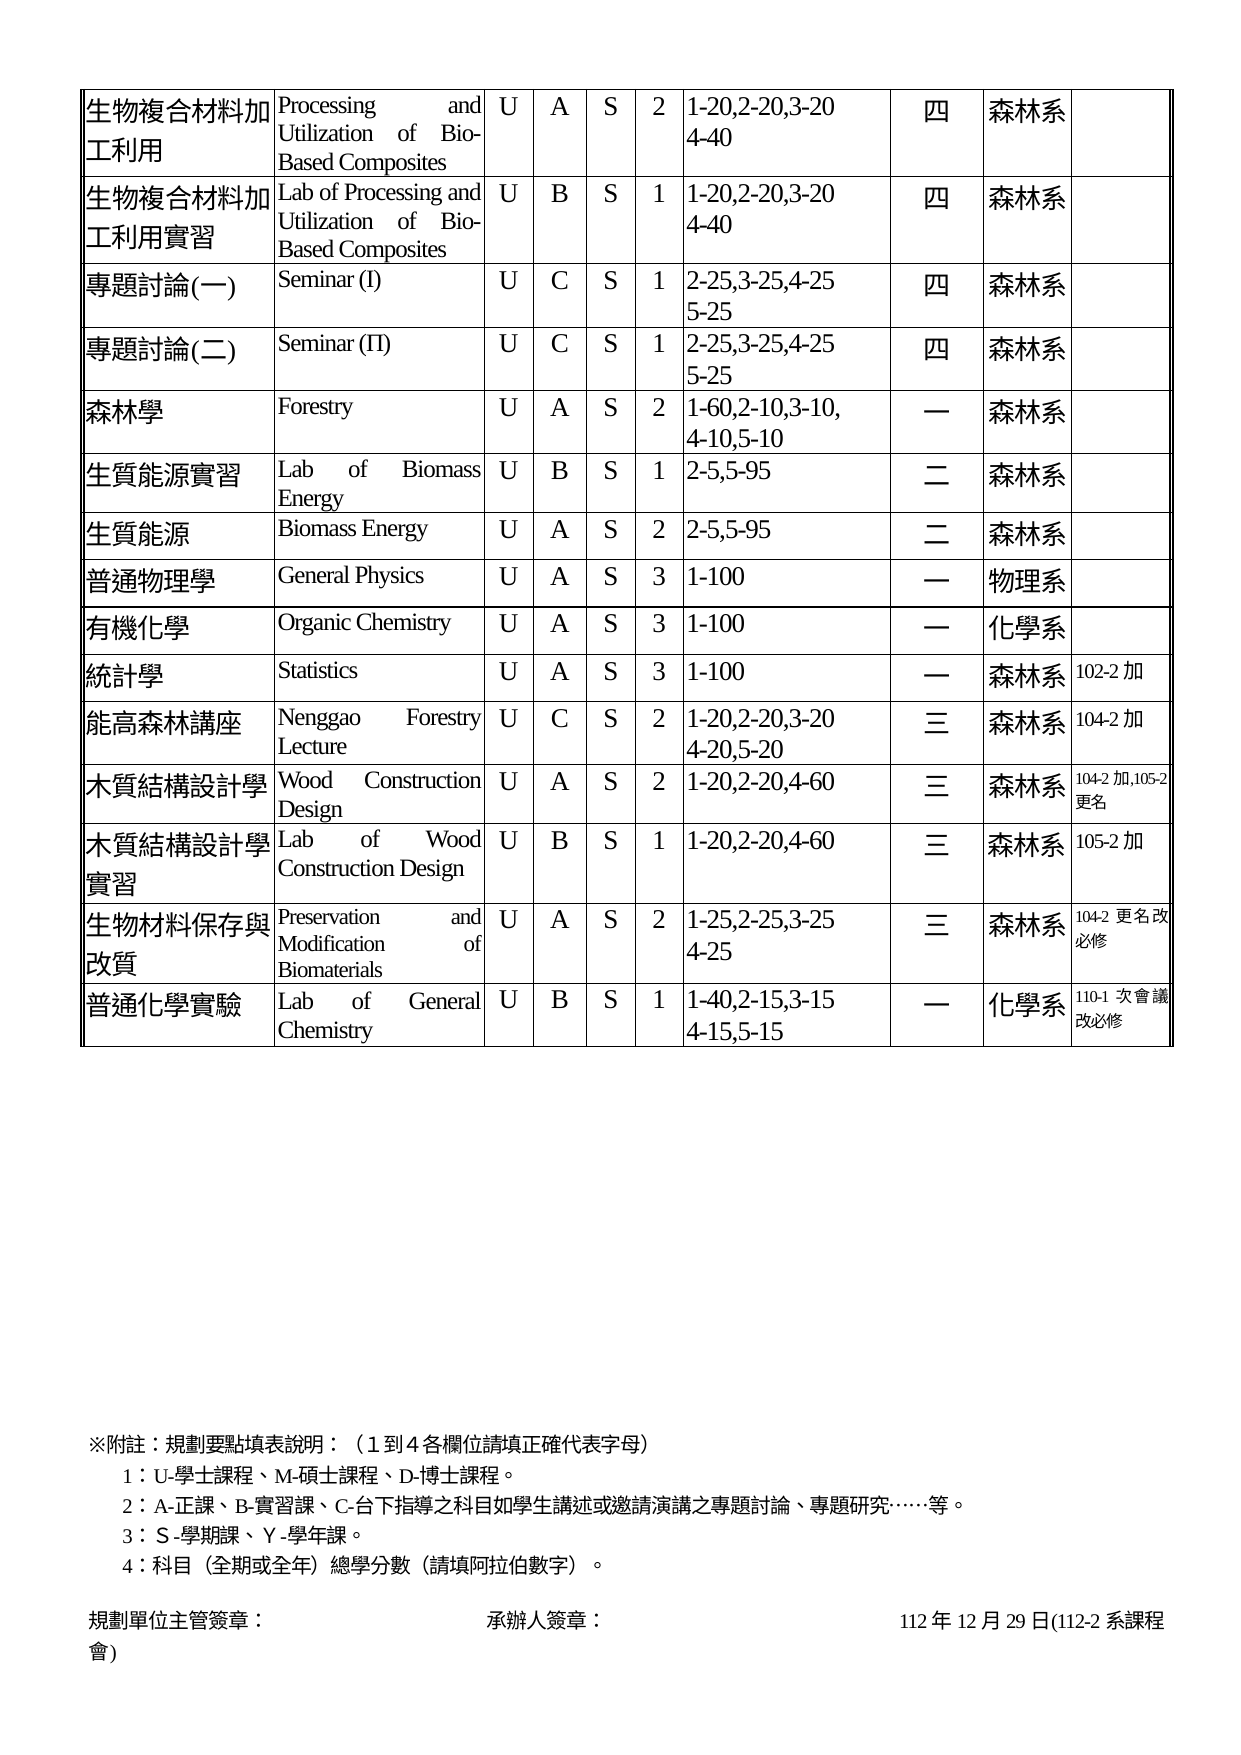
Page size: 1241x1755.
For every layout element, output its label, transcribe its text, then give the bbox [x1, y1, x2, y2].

table_cell 生物複合材料加工利用 [85, 90, 274, 176]
table_cell U [485, 391, 533, 453]
table_cell U [485, 608, 533, 654]
table_cell [1072, 560, 1169, 606]
table_cell S [587, 264, 635, 327]
table_cell 一 [891, 560, 983, 606]
table_cell 木質結構設計學 [85, 765, 274, 823]
table_cell A [534, 904, 586, 982]
table_cell S [587, 984, 635, 1046]
table_cell 1-40,2-15,3-15 4-15,5-15 [684, 984, 890, 1046]
table_cell 化學系 [984, 984, 1071, 1046]
table_cell 有機化學 [85, 608, 274, 654]
table_cell 一 [891, 608, 983, 654]
table_cell 2-25,3-25,4-25 5-25 [684, 328, 890, 390]
table_cell S [587, 513, 635, 559]
table_cell 104-2加,105-2更名 [1072, 765, 1169, 823]
table_cell 森林系 [984, 702, 1071, 764]
table_cell 森林系 [984, 454, 1071, 512]
table_cell 一 [891, 655, 983, 701]
table_cell 普通化學實驗 [85, 984, 274, 1046]
table_cell U [485, 90, 533, 176]
table_cell U [485, 454, 533, 512]
table_cell 化學系 [984, 608, 1071, 654]
table_cell U [485, 655, 533, 701]
table_cell 森林系 [984, 765, 1071, 823]
table_cell Statistics [275, 655, 484, 701]
table_cell 2-25,3-25,4-25 5-25 [684, 264, 890, 327]
table_cell [1072, 264, 1169, 327]
table_cell [1072, 608, 1169, 654]
table_cell [1072, 177, 1169, 263]
table_cell S [587, 824, 635, 902]
table_cell 1 [636, 454, 683, 512]
table_cell General Physics [275, 560, 484, 606]
table_cell S [587, 328, 635, 390]
table_cell 1-100 [684, 655, 890, 701]
table_cell A [534, 655, 586, 701]
table_cell 2 [636, 702, 683, 764]
table_cell A [534, 608, 586, 654]
table_cell A [534, 765, 586, 823]
table_cell U [485, 328, 533, 390]
table_cell B [534, 824, 586, 902]
table_cell U [485, 765, 533, 823]
table_cell 普通物理學 [85, 560, 274, 606]
table_cell [1072, 454, 1169, 512]
table_cell U [485, 984, 533, 1046]
table_cell Wood Construction Design [275, 765, 484, 823]
table_cell 1-100 [684, 560, 890, 606]
table_cell 1 [636, 177, 683, 263]
table_cell B [534, 177, 586, 263]
table_cell S [587, 177, 635, 263]
table_cell 104-2更名改必修 [1072, 904, 1169, 982]
table_cell 1-20,2-20,3-20 4-20,5-20 [684, 702, 890, 764]
table_cell C [534, 264, 586, 327]
table_cell 四 [891, 177, 983, 263]
table_cell 四 [891, 264, 983, 327]
table_cell 1 [636, 824, 683, 902]
table_cell A [534, 90, 586, 176]
table_cell 四 [891, 90, 983, 176]
table_cell 專題討論(一) [85, 264, 274, 327]
table_cell 森林學 [85, 391, 274, 453]
table_cell 三 [891, 702, 983, 764]
table_cell 1 [636, 984, 683, 1046]
table_cell A [534, 560, 586, 606]
table_cell 一 [891, 391, 983, 453]
table_cell 森林系 [984, 328, 1071, 390]
table_cell 森林系 [984, 824, 1071, 902]
table_cell 1-20,2-20,4-60 [684, 824, 890, 902]
table_cell 三 [891, 824, 983, 902]
table_cell 2 [636, 391, 683, 453]
table_cell Nenggao Forestry Lecture [275, 702, 484, 764]
table_cell Biomass Energy [275, 513, 484, 559]
table_cell S [587, 904, 635, 982]
table_cell 3 [636, 655, 683, 701]
table_cell S [587, 765, 635, 823]
table_cell 四 [891, 328, 983, 390]
table_cell Processing and Utilization of Bio-Based Composites [275, 90, 484, 176]
table_cell Lab of Wood Construction Design [275, 824, 484, 902]
table_cell S [587, 454, 635, 512]
table_cell 1 [636, 328, 683, 390]
table_cell [1072, 513, 1169, 559]
table_cell 生質能源 [85, 513, 274, 559]
table_cell 3 [636, 560, 683, 606]
table_cell [1072, 391, 1169, 453]
table_cell 二 [891, 513, 983, 559]
table_cell U [485, 824, 533, 902]
table_cell 二 [891, 454, 983, 512]
table_cell U [485, 904, 533, 982]
table_cell 3 [636, 608, 683, 654]
table_cell 1-60,2-10,3-10, 4-10,5-10 [684, 391, 890, 453]
table_cell 森林系 [984, 90, 1071, 176]
table_cell 生質能源實習 [85, 454, 274, 512]
table_cell U [485, 177, 533, 263]
table_cell 1-20,2-20,3-20 4-40 [684, 90, 890, 176]
table_cell 森林系 [984, 264, 1071, 327]
table_cell Seminar (Π) [275, 328, 484, 390]
table_cell 專題討論(二) [85, 328, 274, 390]
table_cell 森林系 [984, 513, 1071, 559]
table_cell 1-20,2-20,3-20 4-40 [684, 177, 890, 263]
table_cell 森林系 [984, 391, 1071, 453]
table_cell Lab of Processing and Utilization of Bio-Based Composites [275, 177, 484, 263]
table_cell 三 [891, 765, 983, 823]
table_cell 生物複合材料加工利用實習 [85, 177, 274, 263]
table_cell 森林系 [984, 177, 1071, 263]
table_cell 森林系 [984, 655, 1071, 701]
table_cell U [485, 264, 533, 327]
table_cell 104-2加 [1072, 702, 1169, 764]
table_cell 木質結構設計學實習 [85, 824, 274, 902]
table_cell 2-5,5-95 [684, 454, 890, 512]
table_cell Preservation and Modification of Biomaterials [275, 904, 484, 982]
table_cell B [534, 454, 586, 512]
table_cell [1072, 90, 1169, 176]
table_cell S [587, 391, 635, 453]
table_cell U [485, 702, 533, 764]
table_cell 105-2加 [1072, 824, 1169, 902]
table_cell U [485, 513, 533, 559]
table_cell A [534, 513, 586, 559]
table_cell 1 [636, 264, 683, 327]
table_cell 2 [636, 904, 683, 982]
table_cell 三 [891, 904, 983, 982]
table_cell 能高森林講座 [85, 702, 274, 764]
table_cell S [587, 608, 635, 654]
table_cell 1-100 [684, 608, 890, 654]
table_cell 一 [891, 984, 983, 1046]
table_cell 物理系 [984, 560, 1071, 606]
table_cell [1072, 328, 1169, 390]
table_cell S [587, 90, 635, 176]
table_cell 2 [636, 765, 683, 823]
table_cell S [587, 702, 635, 764]
table_cell 統計學 [85, 655, 274, 701]
table_cell Lab of General Chemistry [275, 984, 484, 1046]
table_cell Lab of Biomass Energy [275, 454, 484, 512]
table_cell 102-2加 [1072, 655, 1169, 701]
table_cell 生物材料保存與改質 [85, 904, 274, 982]
table_cell 2 [636, 513, 683, 559]
table_cell Seminar (Ι) [275, 264, 484, 327]
table_cell B [534, 984, 586, 1046]
table_cell 2-5,5-95 [684, 513, 890, 559]
table_cell C [534, 328, 586, 390]
table_cell 110-1次會議改必修 [1072, 984, 1169, 1046]
table_cell Organic Chemistry [275, 608, 484, 654]
table_cell 森林系 [984, 904, 1071, 982]
table_cell U [485, 560, 533, 606]
table_cell 1-20,2-20,4-60 [684, 765, 890, 823]
table_cell 1-25,2-25,3-25 4-25 [684, 904, 890, 982]
table_cell A [534, 391, 586, 453]
table_cell 2 [636, 90, 683, 176]
table_cell C [534, 702, 586, 764]
table_cell S [587, 655, 635, 701]
table_cell S [587, 560, 635, 606]
table_cell Forestry [275, 391, 484, 453]
